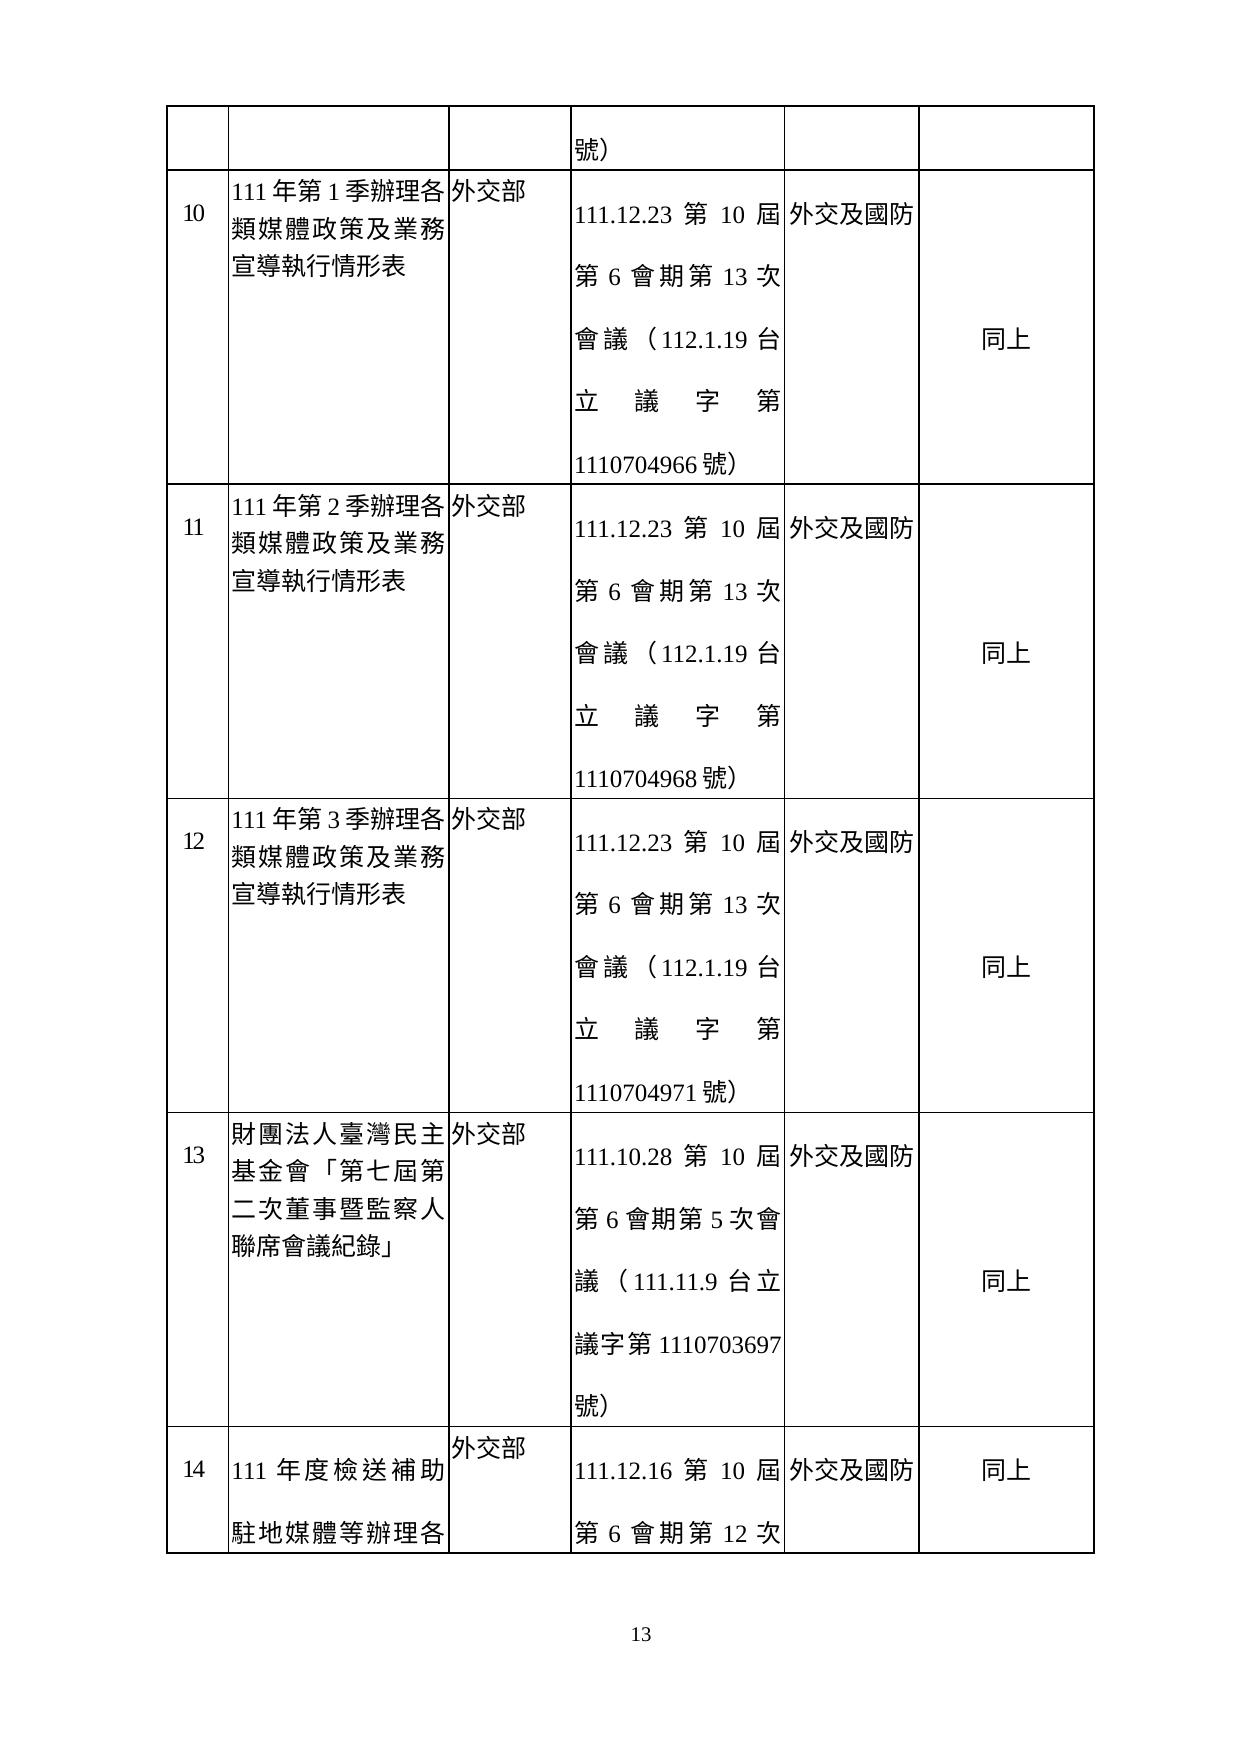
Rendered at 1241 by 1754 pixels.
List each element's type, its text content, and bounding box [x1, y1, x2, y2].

table_cell [168, 171, 228, 483]
table_cell 財團法人臺灣民主基金會「第七屆第二次董事暨監察人聯席會議紀錄」 [229, 1113, 448, 1426]
table_cell [168, 799, 228, 1111]
table_cell 外交及國防 [785, 799, 918, 1111]
table_cell 111.12.23第10屆第6會期第13次會議（112.1.19台立議字第1110704966號） [572, 171, 784, 483]
table_cell 111年第1季辦理各類媒體政策及業務宣導執行情形表 [229, 171, 448, 483]
table_cell 111.12.23第10屆第6會期第13次會議（112.1.19台立議字第1110704968號） [572, 485, 784, 797]
table_cell [168, 1113, 228, 1426]
table_cell 外交部 [450, 485, 570, 797]
table_cell 同上 [920, 1113, 1093, 1426]
table_cell 外交及國防 [785, 485, 918, 797]
table_cell 111年度檢送補助駐地媒體等辦理各 [229, 1427, 448, 1552]
table_cell 111.12.23第10屆第6會期第13次會議（112.1.19台立議字第1110704971號） [572, 799, 784, 1111]
table_cell 同上 [920, 485, 1093, 797]
table_cell 同上 [920, 171, 1093, 483]
table_cell [168, 1427, 228, 1552]
table_cell 同上 [920, 1427, 1093, 1552]
table_cell 同上 [920, 799, 1093, 1111]
table_cell 外交部 [450, 1427, 570, 1552]
table_cell [920, 107, 1093, 169]
table_cell 外交及國防 [785, 171, 918, 483]
table_cell 111年第3季辦理各類媒體政策及業務宣導執行情形表 [229, 799, 448, 1111]
table_cell 111.12.16第10屆第6會期第12次 [572, 1427, 784, 1552]
table_cell [168, 485, 228, 797]
table_cell 外交及國防 [785, 1427, 918, 1552]
table_cell 111年第2季辦理各類媒體政策及業務宣導執行情形表 [229, 485, 448, 797]
table_cell 外交部 [450, 171, 570, 483]
table_cell 外交部 [450, 1113, 570, 1426]
table_cell 外交及國防 [785, 1113, 918, 1426]
table_cell [168, 107, 228, 169]
table_cell 111.10.28第10屆第6會期第5次會議（111.11.9台立議字第1110703697號） [572, 1113, 784, 1426]
table_cell [229, 107, 448, 169]
table_cell [450, 107, 570, 169]
table_cell 號） [572, 107, 784, 169]
table_cell 外交部 [450, 799, 570, 1111]
table_cell [785, 107, 918, 169]
